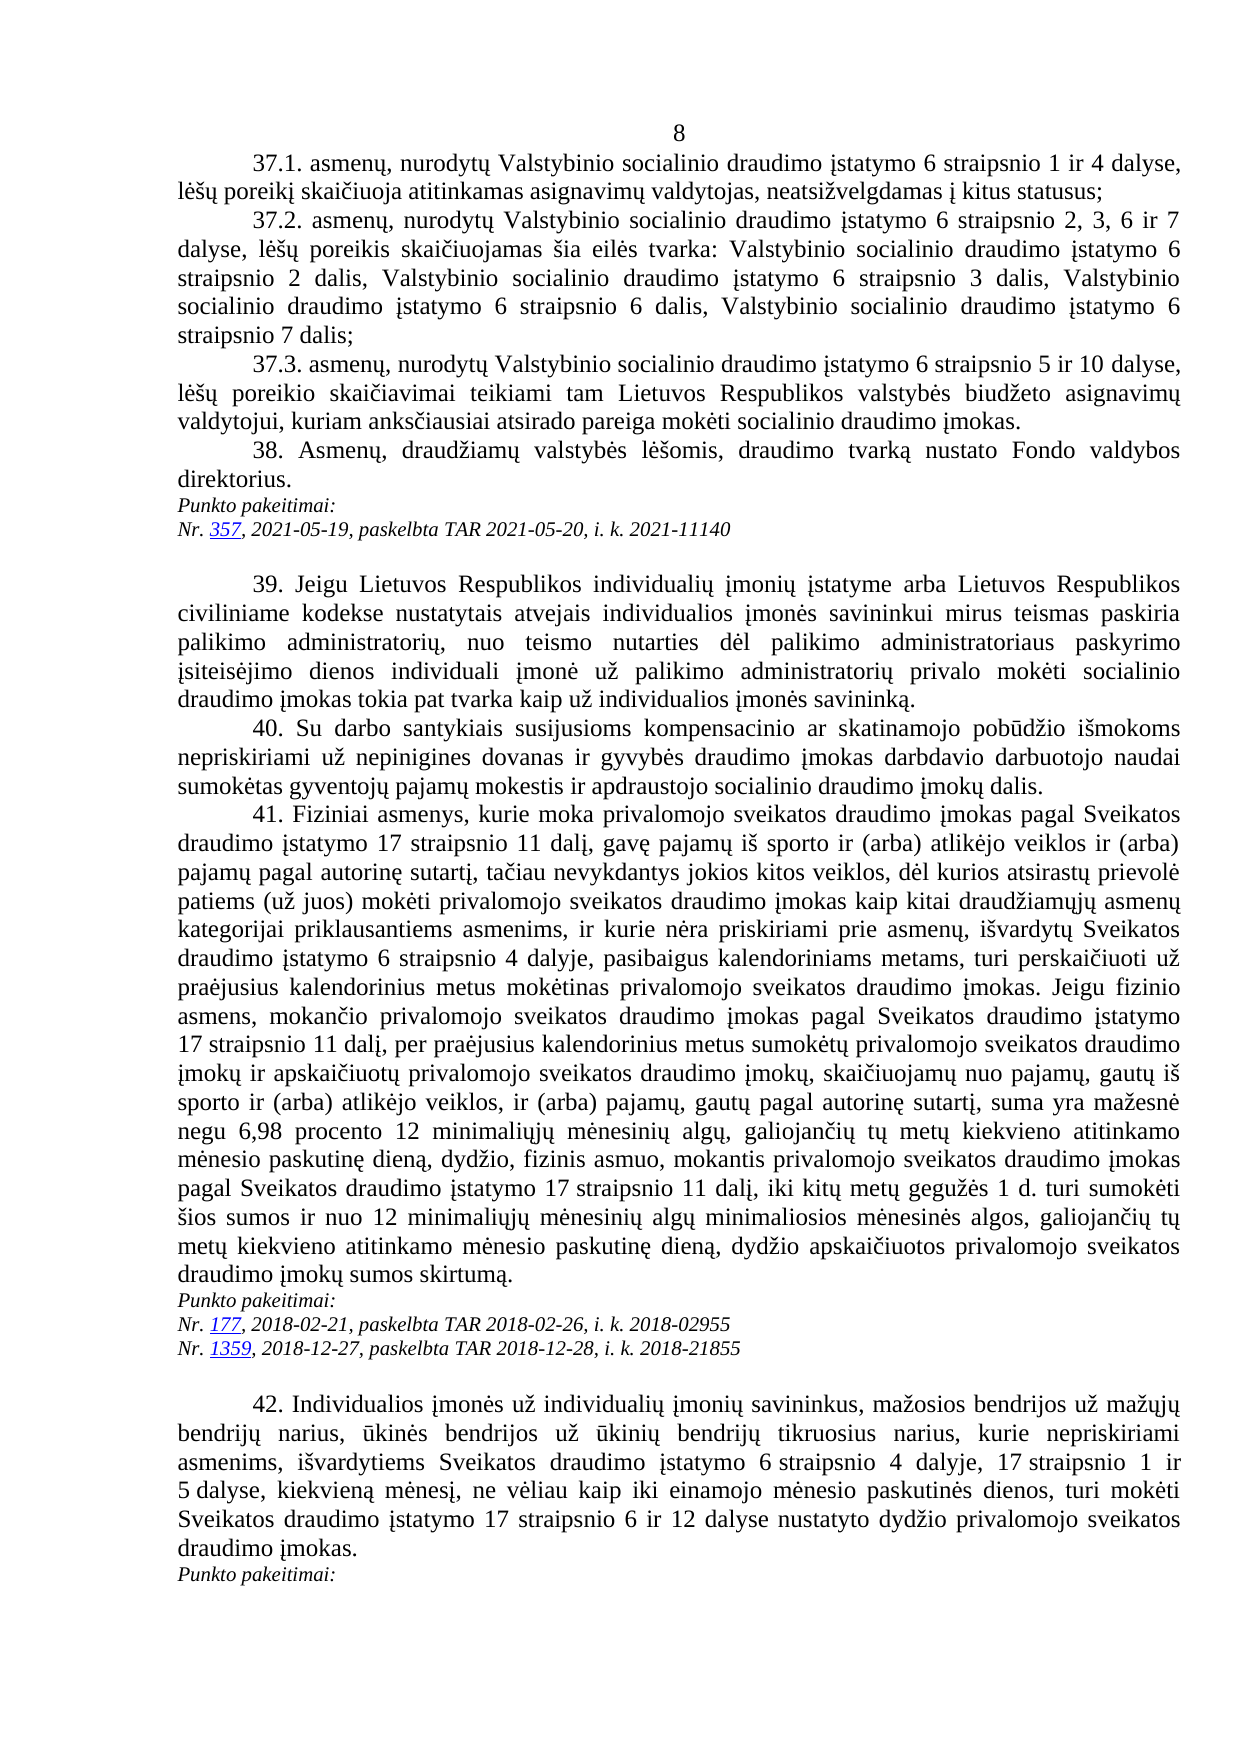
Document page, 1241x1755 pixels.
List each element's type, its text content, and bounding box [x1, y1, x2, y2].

text 37.3. asmenų, nurodytų Valstybinio socialinio draudimo įstatymo 6 straipsnio 5 ir 10 dalyse, lėšų poreikio skaičiavimai teikiami tam Lietuvos Respublikos valstybės biudžeto asignavimų valdytojui, kuriam anksčiausiai atsirado pareiga mokėti socialinio draudimo įmokas. [177, 349, 1181, 435]
text Punkto pakeitimai: [177, 1562, 1181, 1586]
text 41. Fiziniai asmenys, kurie moka privalomojo sveikatos draudimo įmokas pagal Sveikatos draudimo įstatymo 17 straipsnio 11 dalį, gavę pajamų iš sporto ir (arba) atlikėjo veiklos ir (arba) pajamų pagal autorinę sutartį, tačiau nevykdantys jokios kitos veiklos, dėl kurios atsirastų prievolė patiems (už juos) mokėti privalomojo sveikatos draudimo įmokas kaip kitai draudžiamųjų asmenų kategorijai priklausantiems asmenims, ir kurie nėra priskiriami prie asmenų, išvardytų Sveikatos draudimo įstatymo 6 straipsnio 4 dalyje, pasibaigus kalendoriniams metams, turi perskaičiuoti už praėjusius kalendorinius metus mokėtinas privalomojo sveikatos draudimo įmokas. Jeigu fizinio asmens, mokančio privalomojo sveikatos draudimo įmokas pagal Sveikatos draudimo įstatymo 17 straipsnio 11 dalį, per praėjusius kalendorinius metus sumokėtų privalomojo sveikatos draudimo įmokų ir apskaičiuotų privalomojo sveikatos draudimo įmokų, skaičiuojamų nuo pajamų, gautų iš sporto ir (arba) atlikėjo veiklos, ir (arba) pajamų, gautų pagal autorinę sutartį, suma yra mažesnė negu 6,98 procento 12 minimaliųjų mėnesinių algų, galiojančių tų metų kiekvieno atitinkamo mėnesio paskutinę dieną, dydžio, fizinis asmuo, mokantis privalomojo sveikatos draudimo įmokas pagal Sveikatos draudimo įstatymo 17 straipsnio 11 dalį, iki kitų metų gegužės 1 d. turi sumokėti šios sumos ir nuo 12 minimaliųjų mėnesinių algų minimaliosios mėnesinės algos, galiojančių tų metų kiekvieno atitinkamo mėnesio paskutinę dieną, dydžio apskaičiuotos privalomojo sveikatos draudimo įmokų sumos skirtumą. [177, 799, 1181, 1288]
text Nr. 177, 2018-02-21, paskelbta TAR 2018-02-26, i. k. 2018-02955 [177, 1312, 1181, 1336]
text Punkto pakeitimai: [177, 1288, 1181, 1312]
text 38. Asmenų, draudžiamų valstybės lėšomis, draudimo tvarką nustato Fondo valdybos direktorius. [177, 435, 1181, 493]
text 40. Su darbo santykiais susijusioms kompensacinio ar skatinamojo pobūdžio išmokoms nepriskiriami už nepinigines dovanas ir gyvybės draudimo įmokas darbdavio darbuotojo naudai sumokėtas gyventojų pajamų mokestis ir apdraustojo socialinio draudimo įmokų dalis. [177, 713, 1181, 799]
text Punkto pakeitimai: [177, 493, 1181, 517]
text 37.2. asmenų, nurodytų Valstybinio socialinio draudimo įstatymo 6 straipsnio 2, 3, 6 ir 7 dalyse, lėšų poreikis skaičiuojamas šia eilės tvarka: Valstybinio socialinio draudimo įstatymo 6 straipsnio 2 dalis, Valstybinio socialinio draudimo įstatymo 6 straipsnio 3 dalis, Valstybinio socialinio draudimo įstatymo 6 straipsnio 6 dalis, Valstybinio socialinio draudimo įstatymo 6 straipsnio 7 dalis; [177, 205, 1181, 349]
text 37.1. asmenų, nurodytų Valstybinio socialinio draudimo įstatymo 6 straipsnio 1 ir 4 dalyse, lėšų poreikį skaičiuoja atitinkamas asignavimų valdytojas, neatsižvelgdamas į kitus statusus; [177, 148, 1181, 205]
text Nr. 1359, 2018-12-27, paskelbta TAR 2018-12-28, i. k. 2018-21855 [177, 1336, 1181, 1360]
text Nr. 357, 2021-05-19, paskelbta TAR 2021-05-20, i. k. 2021-11140 [177, 517, 1181, 541]
text 42. Individualios įmonės už individualių įmonių savininkus, mažosios bendrijos už mažųjų bendrijų narius, ūkinės bendrijos už ūkinių bendrijų tikruosius narius, kurie nepriskiriami asmenims, išvardytiems Sveikatos draudimo įstatymo 6 straipsnio 4 dalyje, 17 straipsnio 1 ir 5 dalyse, kiekvieną mėnesį, ne vėliau kaip iki einamojo mėnesio paskutinės dienos, turi mokėti Sveikatos draudimo įstatymo 17 straipsnio 6 ir 12 dalyse nustatyto dydžio privalomojo sveikatos draudimo įmokas. [177, 1389, 1181, 1562]
text 39. Jeigu Lietuvos Respublikos individualių įmonių įstatyme arba Lietuvos Respublikos civiliniame kodekse nustatytais atvejais individualios įmonės savininkui mirus teismas paskiria palikimo administratorių, nuo teismo nutarties dėl palikimo administratoriaus paskyrimo įsiteisėjimo dienos individuali įmonė už palikimo administratorių privalo mokėti socialinio draudimo įmokas tokia pat tvarka kaip už individualios įmonės savininką. [177, 569, 1181, 713]
